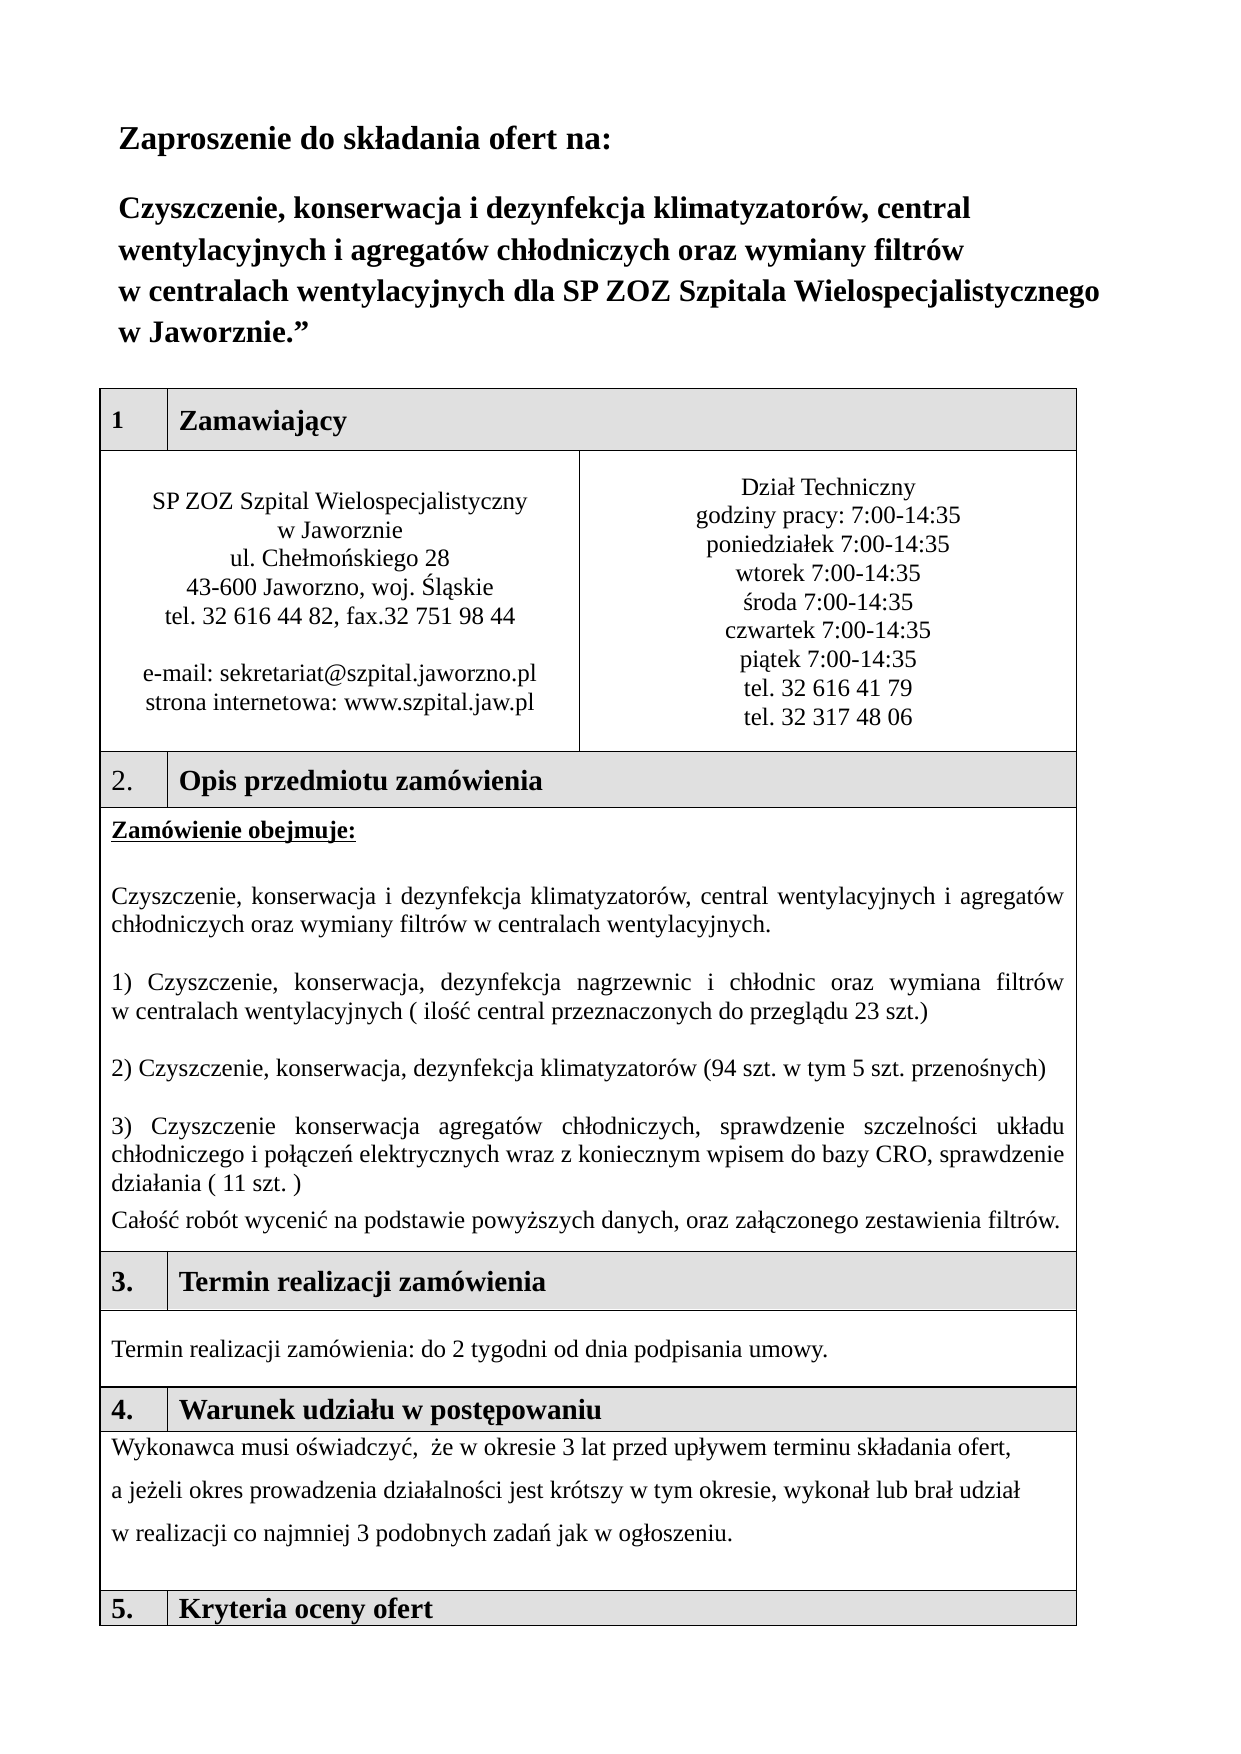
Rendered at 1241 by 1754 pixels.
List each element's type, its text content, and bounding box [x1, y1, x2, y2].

table_cell 5. [101, 1591, 167, 1625]
table_cell 2. [101, 752, 167, 807]
table_cell Dział Techniczny godziny pracy: 7:00-14:35 poniedziałek 7:00-14:35 wtorek 7:00-14:35 środa 7:00-14:35 czwartek 7:00-14:35 piątek 7:00-14:35 tel. 32 616 41 79 tel. 32 317 48 06 [580, 451, 1076, 751]
table_cell 4. [101, 1388, 167, 1431]
table_cell 3. [101, 1252, 167, 1309]
subtitle Zaproszenie do składania ofert na: [118, 118, 1122, 156]
table_cell Zamówienie obejmuje: Czyszczenie, konserwacja i dezynfekcja klimatyzatorów, central wentylacyjnych i agregatów chłodniczych oraz wymiany filtrów w centralach wentylacyjnych. 1) Czyszczenie, konserwacja, dezynfekcja nagrzewnic i chłodnic oraz wymiana filtrów w centralach wentylacyjnych ( ilość central przeznaczonych do przeglądu 23 szt.) 2) Czyszczenie, konserwacja, dezynfekcja klimatyzatorów (94 szt. w tym 5 szt. przenośnych) 3) Czyszczenie konserwacja agregatów chłodniczych, sprawdzenie szczelności układu chłodniczego i połączeń elektrycznych wraz z koniecznym wpisem do bazy CRO, sprawdzenie działania ( 11 szt. ) Całość robót wycenić na podstawie powyższych danych, oraz załączonego zestawienia filtrów. [101, 808, 1076, 1251]
table_cell Opis przedmiotu zamówienia [168, 752, 1076, 807]
table_cell Wykonawca musi oświadczyć, że w okresie 3 lat przed upływem terminu składania ofert, a jeżeli okres prowadzenia działalności jest krótszy w tym okresie, wykonał lub brał udział w realizacji co najmniej 3 podobnych zadań jak w ogłoszeniu. [101, 1432, 1076, 1590]
table_cell Warunek udziału w postępowaniu [168, 1388, 1076, 1431]
table_header Zamawiający [168, 389, 1076, 450]
table_cell SP ZOZ Szpital Wielospecjalistyczny w Jaworznie ul. Chełmońskiego 28 43-600 Jaworzno, woj. Śląskie tel. 32 616 44 82, fax.32 751 98 44 e-mail: sekretariat@szpital.jaworzno.pl strona internetowa: www.szpital.jaw.pl [101, 451, 579, 751]
table_cell Termin realizacji zamówienia [168, 1252, 1076, 1309]
table_header 1 [101, 389, 167, 450]
text Czyszczenie, konserwacja i dezynfekcja klimatyzatorów, central wentylacyjnych i agregatów chłodniczych oraz wymiany filtrów w centralach wentylacyjnych dla SP ZOZ Szpitala Wielospecjalistycznego w Jaworznie.” [118, 189, 1122, 349]
table_cell Kryteria oceny ofert [168, 1591, 1076, 1625]
table_cell Termin realizacji zamówienia: do 2 tygodni od dnia podpisania umowy. [101, 1311, 1076, 1386]
